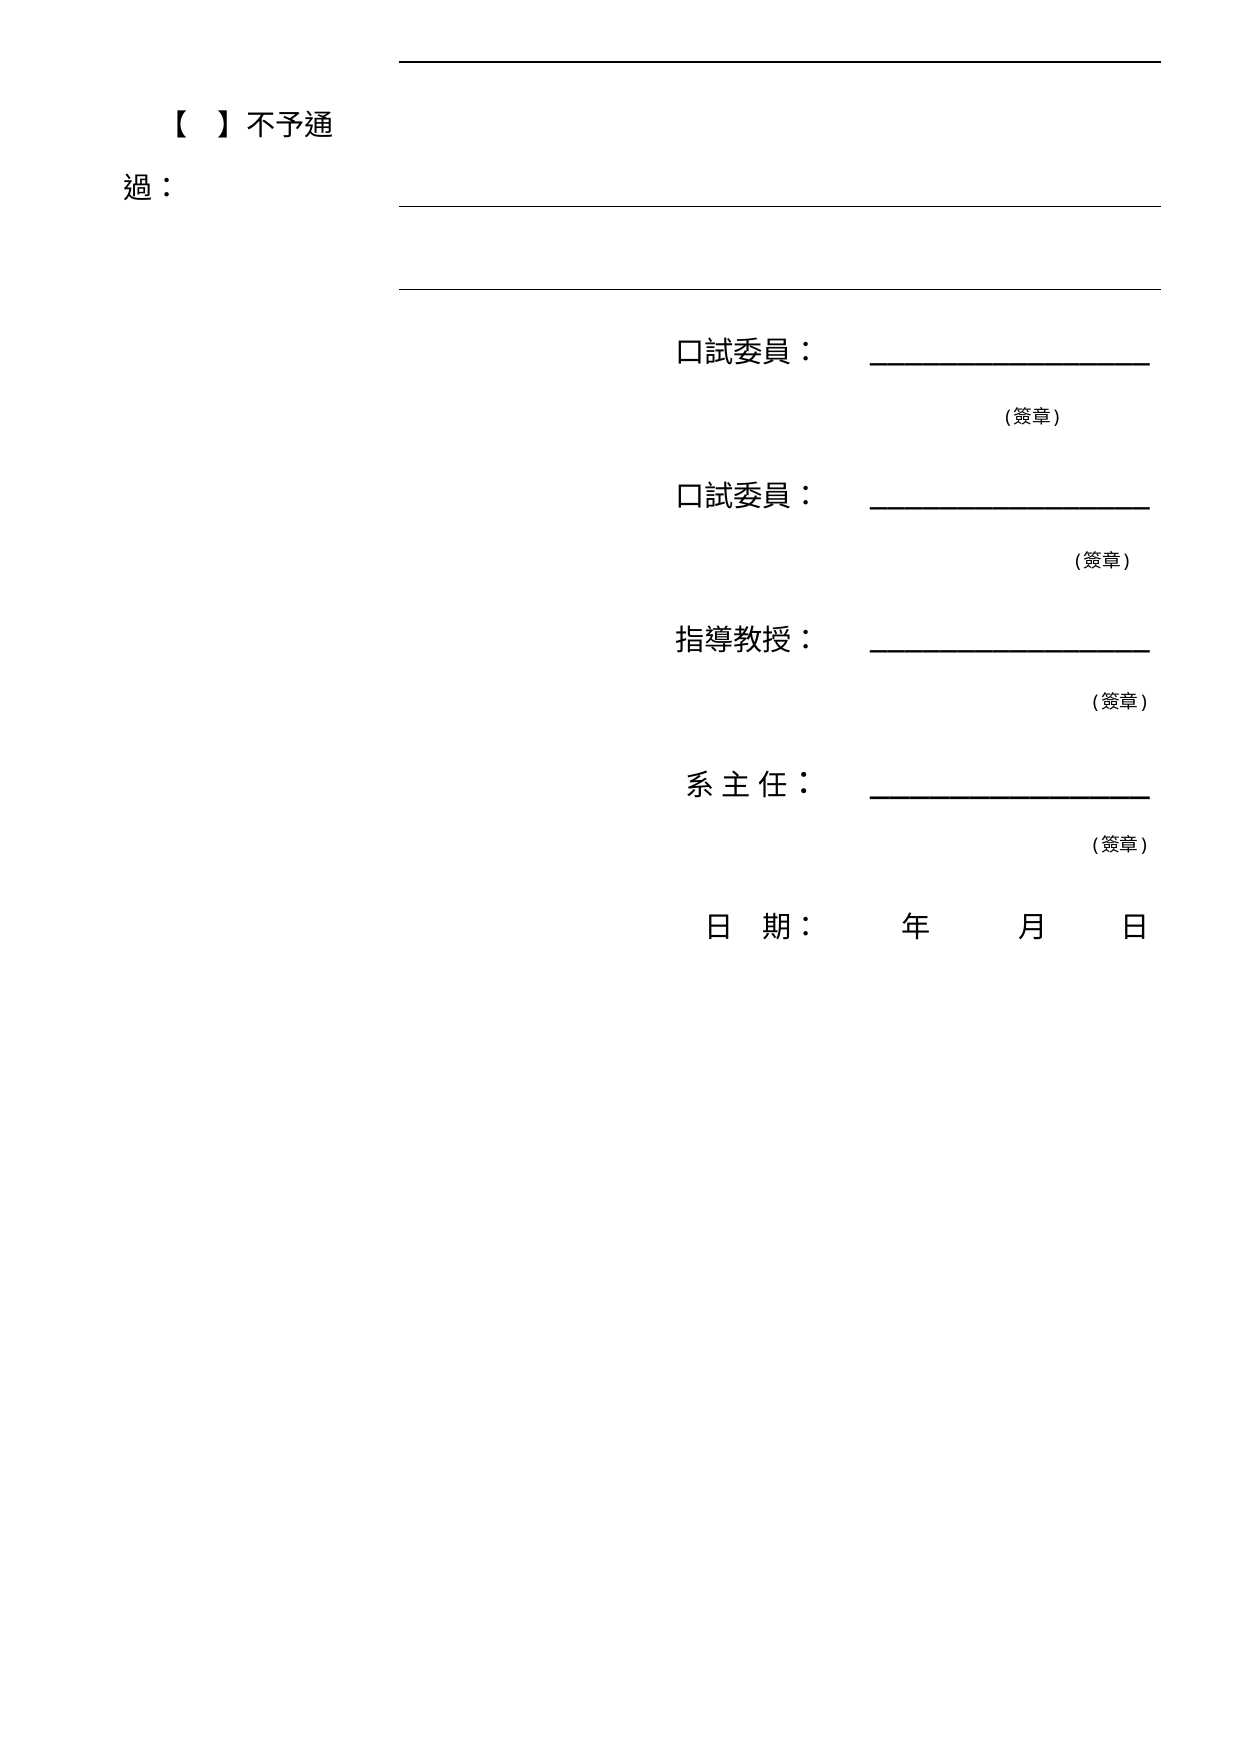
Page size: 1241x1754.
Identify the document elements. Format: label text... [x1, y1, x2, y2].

table_cell 年 月 日 [832, 865, 1161, 946]
table_cell ________________(簽章) [832, 577, 1161, 721]
table_cell 日期： [656, 865, 832, 946]
table_cell [399, 207, 1161, 288]
table_cell ________________(簽章) [832, 433, 1161, 577]
table_cell 【 】不予通過： [112, 61, 399, 206]
table_cell 口試委員： [656, 290, 832, 433]
table_cell ________________(簽章) [832, 290, 1161, 433]
table_cell [112, 433, 656, 577]
table_cell [399, 63, 1161, 206]
table_cell [112, 206, 399, 288]
table_cell 指導教授： [656, 577, 832, 721]
table_cell [112, 721, 656, 864]
table_cell [112, 865, 656, 946]
table_cell [112, 289, 656, 433]
table_cell 口試委員： [656, 433, 832, 577]
table_cell 系主任： [656, 721, 832, 864]
table_cell [112, 577, 656, 721]
table_cell ______________(簽章) [832, 721, 1161, 864]
